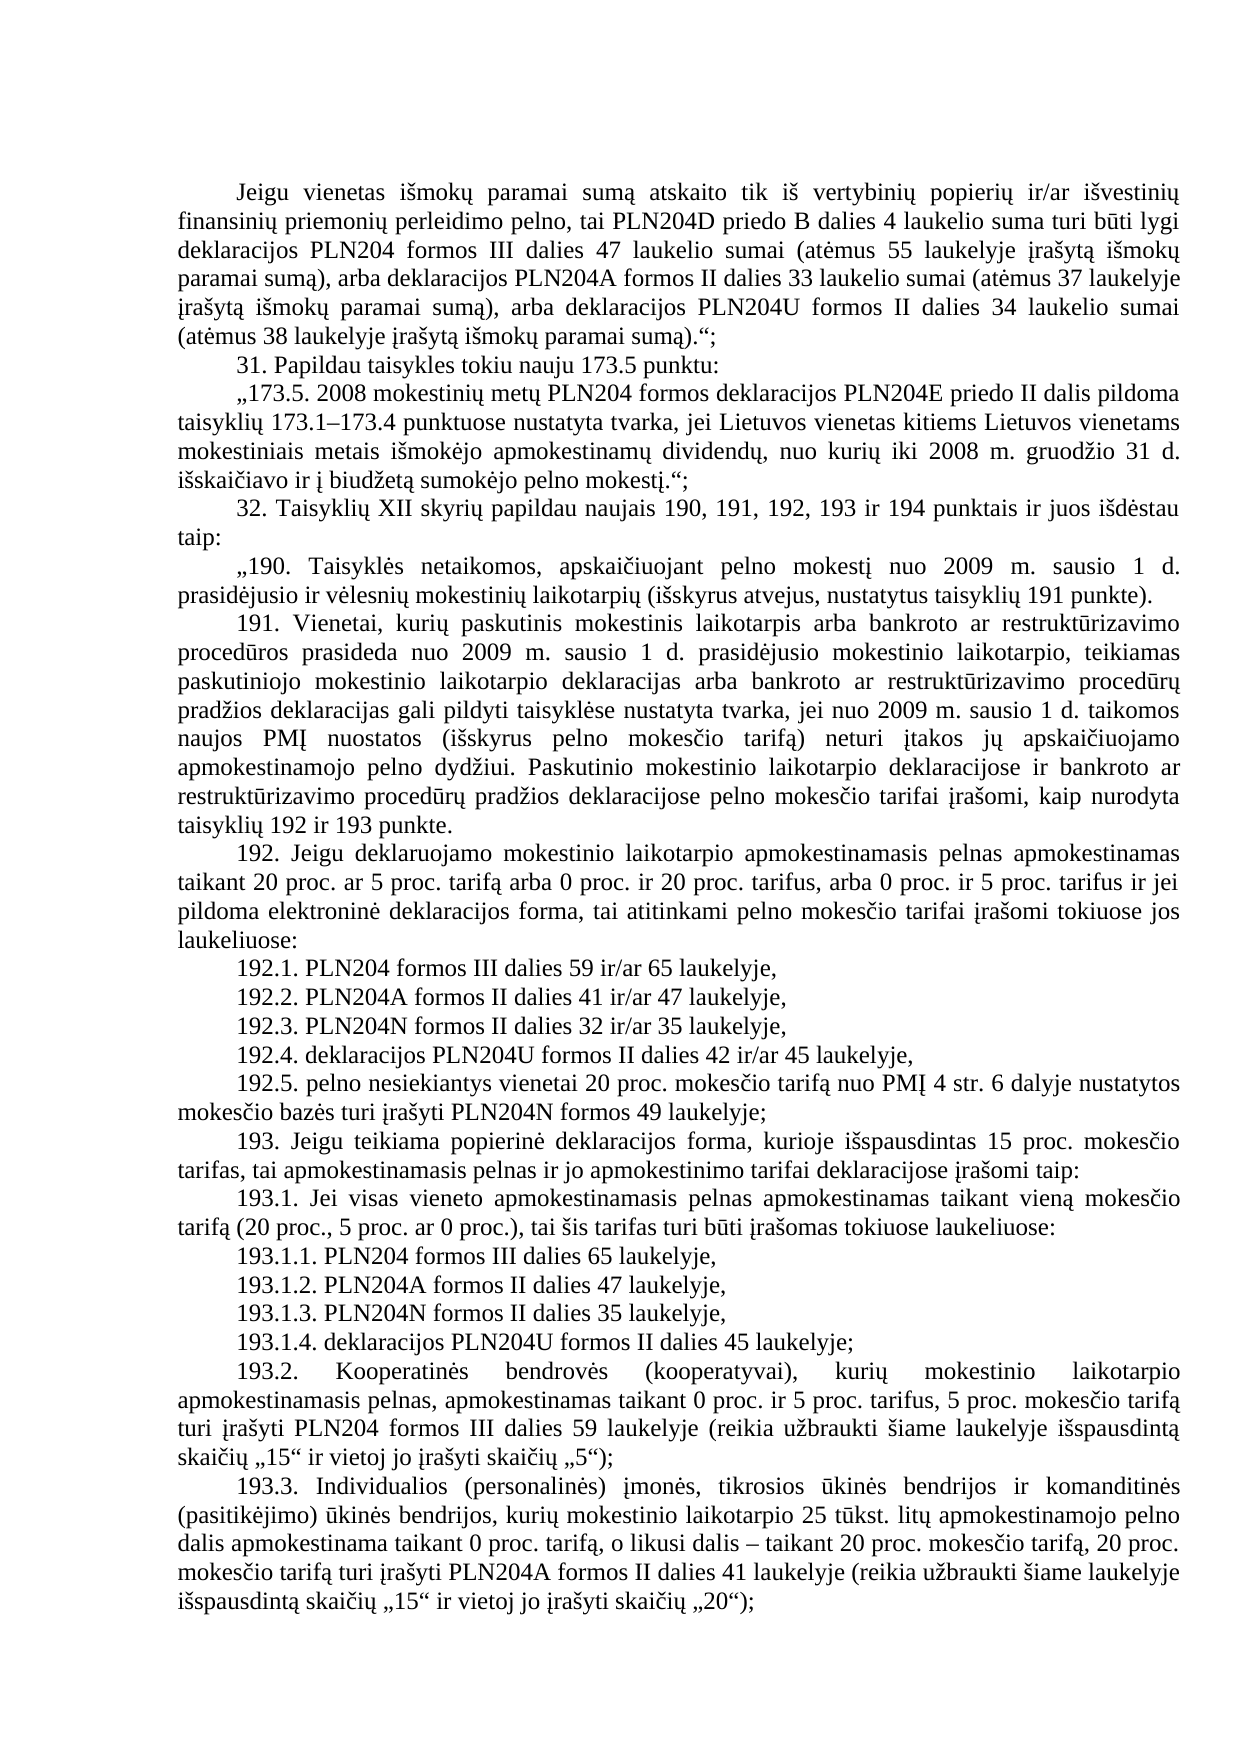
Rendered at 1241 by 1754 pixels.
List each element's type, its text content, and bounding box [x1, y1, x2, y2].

text Jeigu vienetas išmokų paramai sumą atskaito tik iš vertybinių popierių ir/ar išvestinių finansinių priemonių perleidimo pelno, tai PLN204D priedo B dalies 4 laukelio suma turi būti lygi deklaracijos PLN204 formos III dalies 47 laukelio sumai (atėmus 55 laukelyje įrašytą išmokų paramai sumą), arba deklaracijos PLN204A formos II dalies 33 laukelio sumai (atėmus 37 laukelyje įrašytą išmokų paramai sumą), arba deklaracijos PLN204U formos II dalies 34 laukelio sumai (atėmus 38 laukelyje įrašytą išmokų paramai sumą).“; [177, 177, 1181, 350]
text 191. Vienetai, kurių paskutinis mokestinis laikotarpis arba bankroto ar restruktūrizavimo procedūros prasideda nuo 2009 m. sausio 1 d. prasidėjusio mokestinio laikotarpio, teikiamas paskutiniojo mokestinio laikotarpio deklaracijas arba bankroto ar restruktūrizavimo procedūrų pradžios deklaracijas gali pildyti taisyklėse nustatyta tvarka, jei nuo 2009 m. sausio 1 d. taikomos naujos PMĮ nuostatos (išskyrus pelno mokesčio tarifą) neturi įtakos jų apskaičiuojamo apmokestinamojo pelno dydžiui. Paskutinio mokestinio laikotarpio deklaracijose ir bankroto ar restruktūrizavimo procedūrų pradžios deklaracijose pelno mokesčio tarifai įrašomi, kaip nurodyta taisyklių 192 ir 193 punkte. [177, 608, 1181, 838]
text 193.1.1. PLN204 formos III dalies 65 laukelyje, [177, 1241, 1181, 1270]
text 192. Jeigu deklaruojamo mokestinio laikotarpio apmokestinamasis pelnas apmokestinamas taikant 20 proc. ar 5 proc. tarifą arba 0 proc. ir 20 proc. tarifus, arba 0 proc. ir 5 proc. tarifus ir jei pildoma elektroninė deklaracijos forma, tai atitinkami pelno mokesčio tarifai įrašomi tokiuose jos laukeliuose: [177, 838, 1181, 953]
text 193. Jeigu teikiama popierinė deklaracijos forma, kurioje išspausdintas 15 proc. mokesčio tarifas, tai apmokestinamasis pelnas ir jo apmokestinimo tarifai deklaracijose įrašomi taip: [177, 1126, 1181, 1183]
text 192.4. deklaracijos PLN204U formos II dalies 42 ir/ar 45 laukelyje, [177, 1040, 1181, 1068]
text 193.2. Kooperatinės bendrovės (kooperatyvai), kurių mokestinio laikotarpio apmokestinamasis pelnas, apmokestinamas taikant 0 proc. ir 5 proc. tarifus, 5 proc. mokesčio tarifą turi įrašyti PLN204 formos III dalies 59 laukelyje (reikia užbraukti šiame laukelyje išspausdintą skaičių „15“ ir vietoj jo įrašyti skaičių „5“); [177, 1356, 1181, 1471]
text 192.3. PLN204N formos II dalies 32 ir/ar 35 laukelyje, [177, 1011, 1181, 1040]
text „190. Taisyklės netaikomos, apskaičiuojant pelno mokestį nuo 2009 m. sausio 1 d. prasidėjusio ir vėlesnių mokestinių laikotarpių (išskyrus atvejus, nustatytus taisyklių 191 punkte). [177, 551, 1181, 608]
text 31. Papildau taisykles tokiu nauju 173.5 punktu: [177, 350, 1181, 378]
text „173.5. 2008 mokestinių metų PLN204 formos deklaracijos PLN204E priedo II dalis pildoma taisyklių 173.1–173.4 punktuose nustatyta tvarka, jei Lietuvos vienetas kitiems Lietuvos vienetams mokestiniais metais išmokėjo apmokestinamų dividendų, nuo kurių iki 2008 m. gruodžio 31 d. išskaičiavo ir į biudžetą sumokėjo pelno mokestį.“; [177, 378, 1181, 493]
text 193.1.2. PLN204A formos II dalies 47 laukelyje, [177, 1270, 1181, 1298]
text 192.1. PLN204 formos III dalies 59 ir/ar 65 laukelyje, [177, 953, 1181, 982]
text 32. Taisyklių XII skyrių papildau naujais 190, 191, 192, 193 ir 194 punktais ir juos išdėstau taip: [177, 493, 1181, 551]
text 192.2. PLN204A formos II dalies 41 ir/ar 47 laukelyje, [177, 982, 1181, 1011]
text 193.3. Individualios (personalinės) įmonės, tikrosios ūkinės bendrijos ir komanditinės (pasitikėjimo) ūkinės bendrijos, kurių mokestinio laikotarpio 25 tūkst. litų apmokestinamojo pelno dalis apmokestinama taikant 0 proc. tarifą, o likusi dalis – taikant 20 proc. mokesčio tarifą, 20 proc. mokesčio tarifą turi įrašyti PLN204A formos II dalies 41 laukelyje (reikia užbraukti šiame laukelyje išspausdintą skaičių „15“ ir vietoj jo įrašyti skaičių „20“); [177, 1471, 1181, 1615]
text 193.1. Jei visas vieneto apmokestinamasis pelnas apmokestinamas taikant vieną mokesčio tarifą (20 proc., 5 proc. ar 0 proc.), tai šis tarifas turi būti įrašomas tokiuose laukeliuose: [177, 1183, 1181, 1241]
text 192.5. pelno nesiekiantys vienetai 20 proc. mokesčio tarifą nuo PMĮ 4 str. 6 dalyje nustatytos mokesčio bazės turi įrašyti PLN204N formos 49 laukelyje; [177, 1068, 1181, 1126]
text 193.1.3. PLN204N formos II dalies 35 laukelyje, [177, 1298, 1181, 1327]
text 193.1.4. deklaracijos PLN204U formos II dalies 45 laukelyje; [177, 1327, 1181, 1356]
